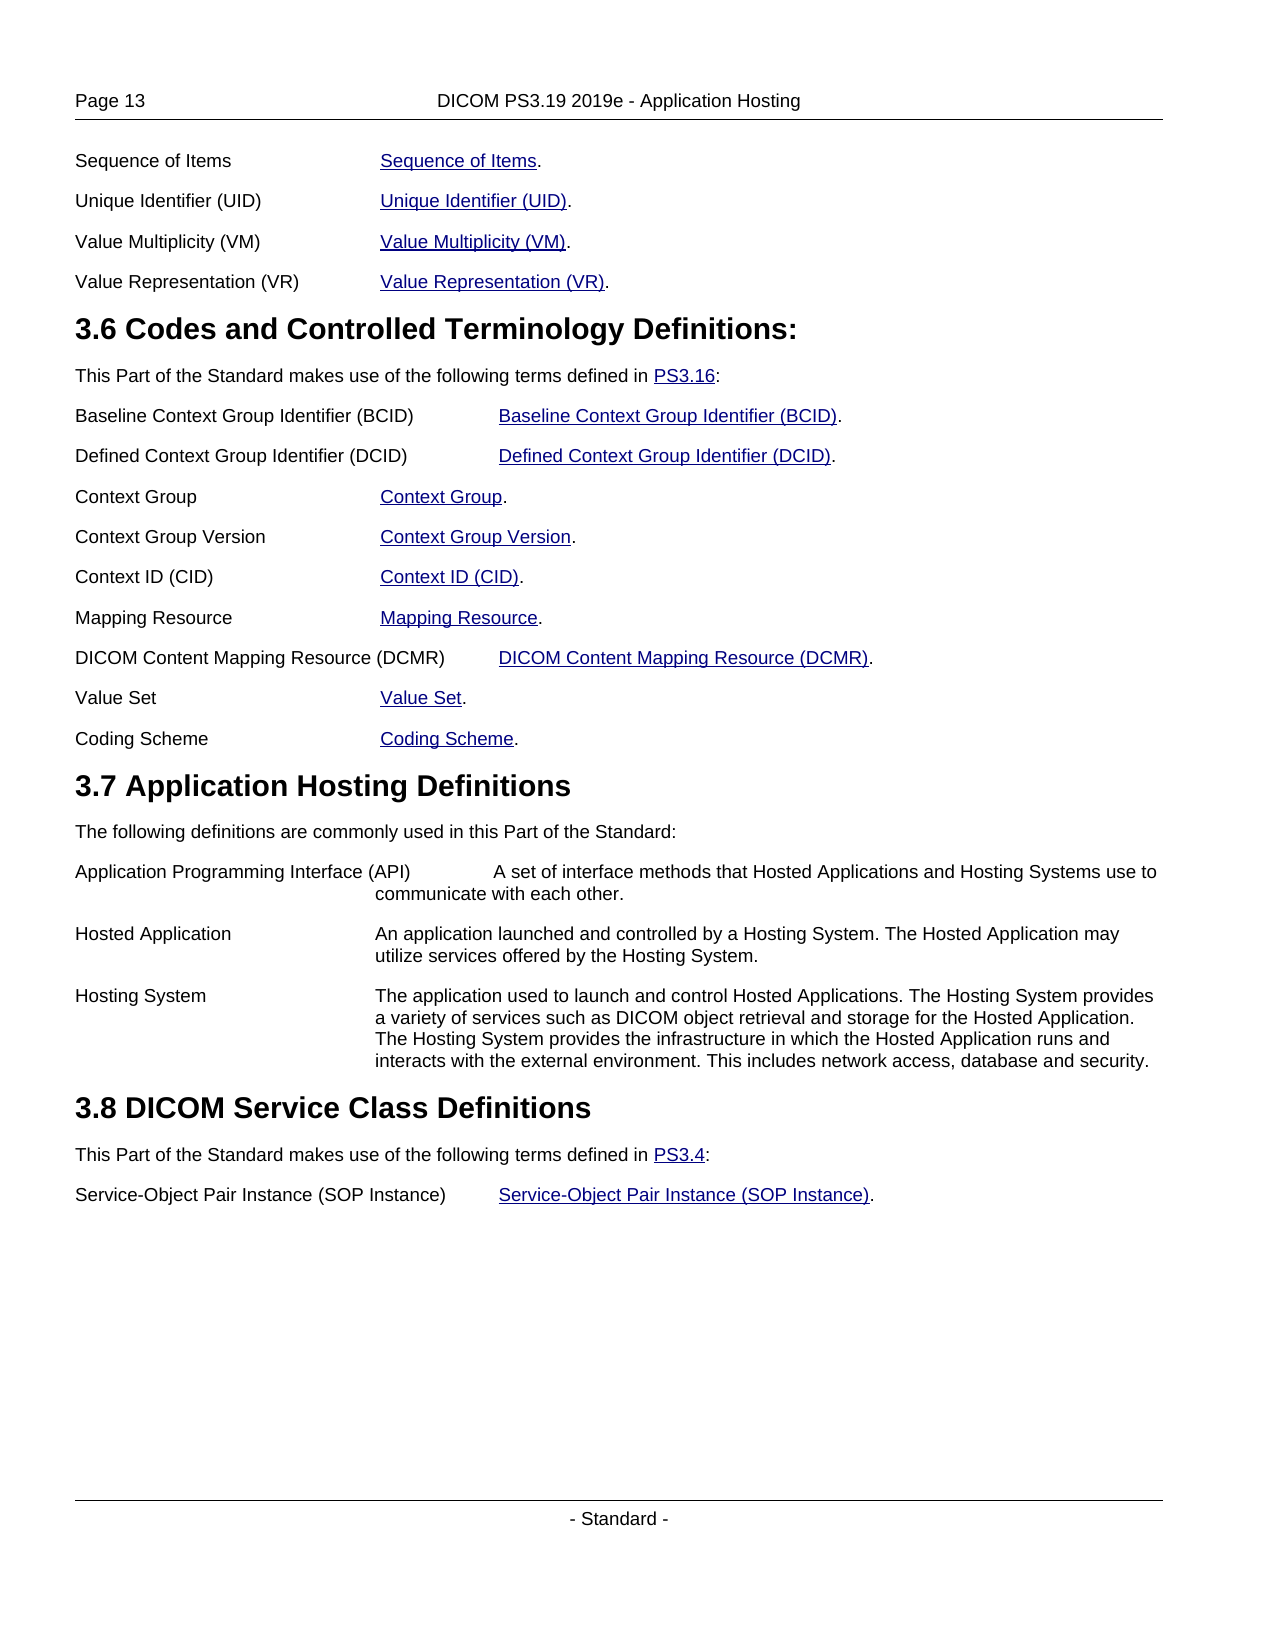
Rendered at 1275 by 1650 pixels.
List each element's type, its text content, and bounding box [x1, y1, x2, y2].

text DICOM Content Mapping Resource (DCMR) DICOM Content Mapping Resource (DCMR). [75, 647, 1162, 668]
text Sequence of Items Sequence of Items. [75, 150, 1162, 172]
text Baseline Context Group Identifier (BCID) Baseline Context Group Identifier (BCID). [75, 405, 1162, 426]
text Service-Object Pair Instance (SOP Instance) Service-Object Pair Instance (SOP Instance). [75, 1184, 1162, 1205]
text Value Set Value Set. [75, 687, 1162, 709]
text Defined Context Group Identifier (DCID) Defined Context Group Identifier (DCID). [75, 445, 1162, 467]
text Value Representation (VR) Value Representation (VR). [75, 271, 1162, 292]
text Value Multiplicity (VM) Value Multiplicity (VM). [75, 231, 1162, 252]
text The following definitions are commonly used in this Part of the Standard: [75, 821, 1162, 843]
text Context Group Version Context Group Version. [75, 526, 1162, 547]
text Mapping Resource Mapping Resource. [75, 606, 1162, 628]
text Coding Scheme Coding Scheme. [75, 727, 1162, 749]
text This Part of the Standard makes use of the following terms defined in PS3.4: [75, 1143, 1162, 1165]
text Context Group Context Group. [75, 486, 1162, 507]
text 3.7 Application Hosting Definitions [75, 768, 1162, 802]
text Application Programming Interface (API) A set of interface methods that Hosted Applications and Hosting Systems use to communicate with each other. [75, 861, 1162, 904]
text Hosting System The application used to launch and control Hosted Applications. The Hosting System provides a variety of services such as DICOM object retrieval and storage for the Hosted Application. The Hosting System provides the infrastructure in which the Hosted Application runs and interacts with the external environment. This includes network access, database and security. [75, 985, 1162, 1071]
text Unique Identifier (UID) Unique Identifier (UID). [75, 190, 1162, 212]
text 3.8 DICOM Service Class Definitions [75, 1090, 1162, 1125]
text Context ID (CID) Context ID (CID). [75, 566, 1162, 588]
text Hosted Application An application launched and controlled by a Hosting System. The Hosted Application may utilize services offered by the Hosting System. [75, 923, 1162, 966]
text 3.6 Codes and Controlled Terminology Definitions: [75, 311, 1162, 346]
text This Part of the Standard makes use of the following terms defined in PS3.16: [75, 364, 1162, 386]
